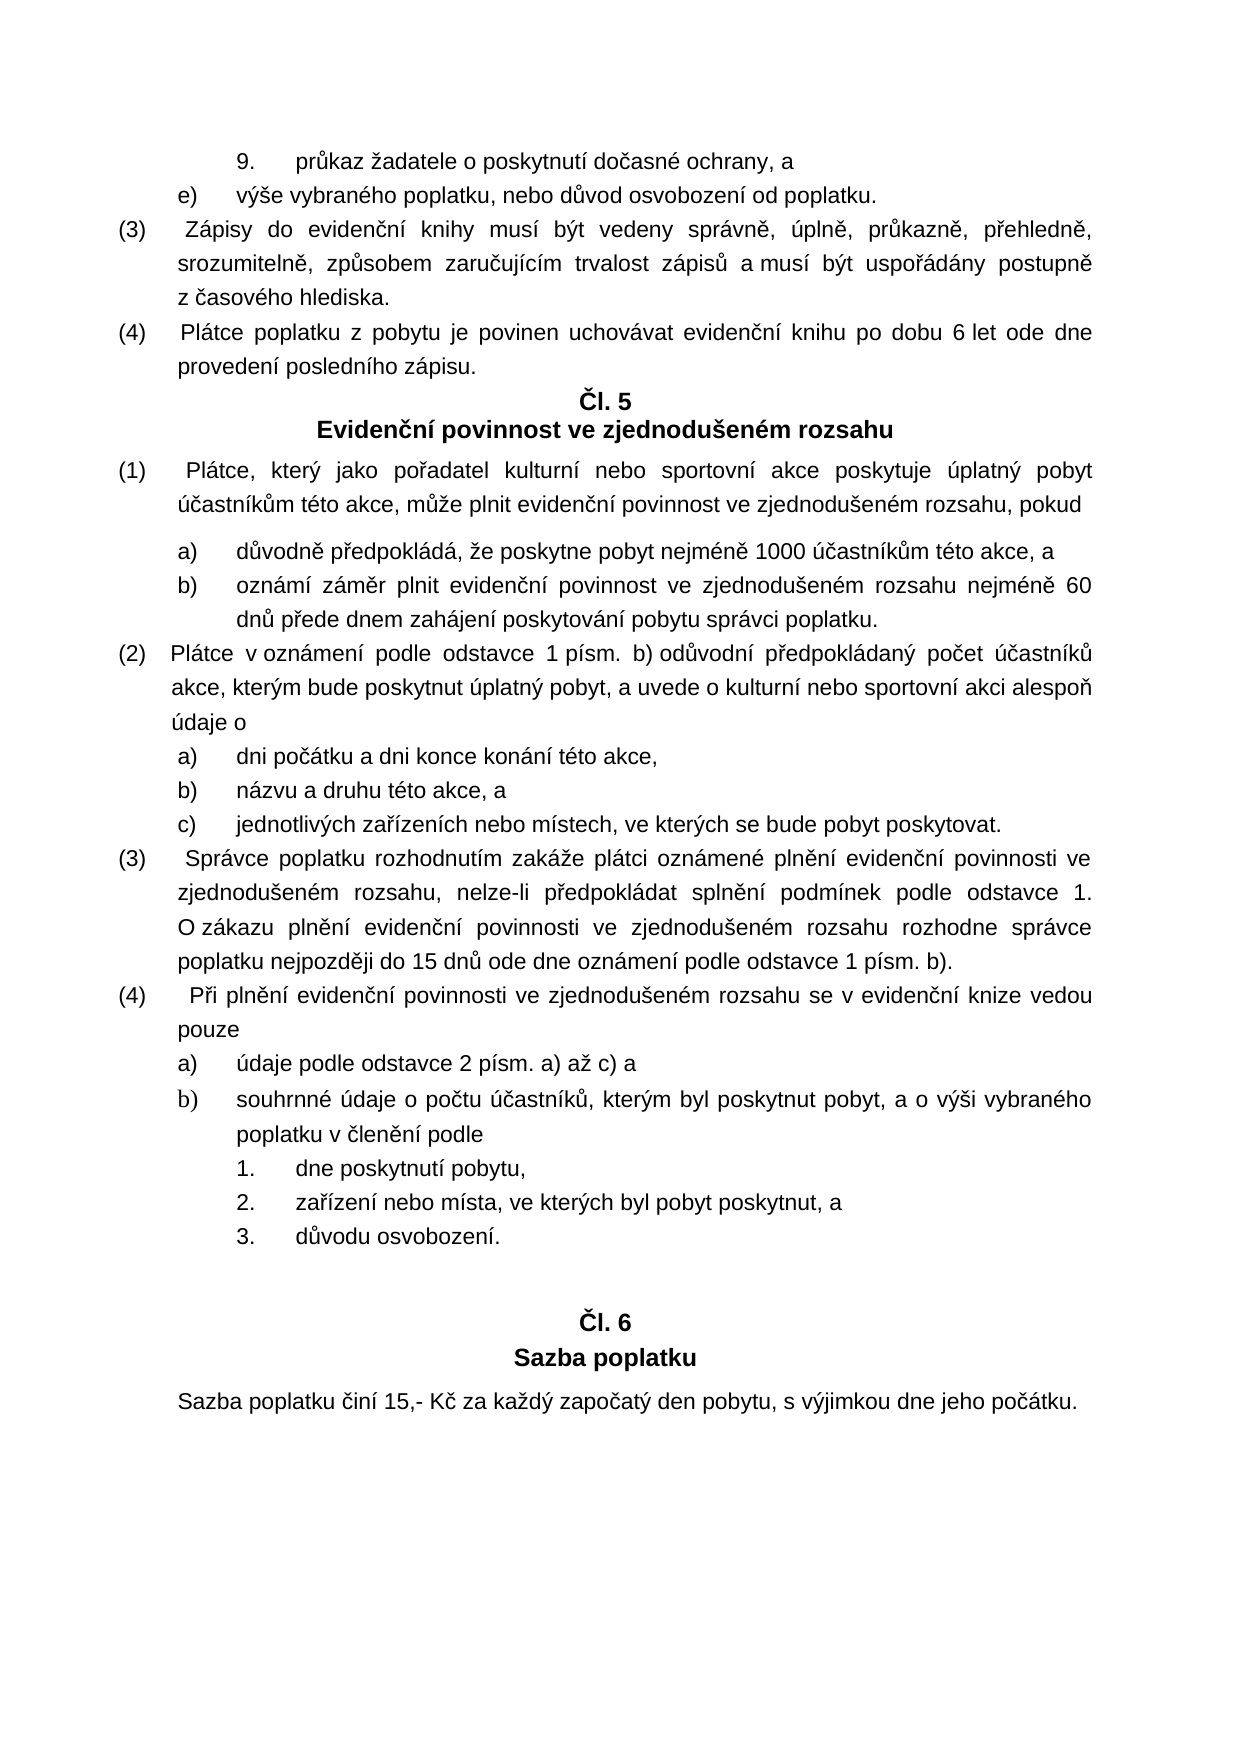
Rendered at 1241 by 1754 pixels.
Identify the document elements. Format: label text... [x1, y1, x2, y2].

list výše vybraného poplatku, nebo důvod osvobození od poplatku. [177, 182, 1093, 208]
list dni počátku a dni konce konání této akce, [177, 743, 1093, 769]
list Plátce v oznámení podle odstavce 1 písm. b) odůvodní předpokládaný počet účastníků akce, kterým bude poskytnut úplatný pobyt, a uvede o kulturní nebo sportovní akci alespoň údaje o [118, 640, 1093, 735]
list dne poskytnutí pobytu, [236, 1155, 1093, 1181]
list Plátce poplatku z pobytu je povinen uchovávat evidenční knihu po dobu 6 let ode dne provedení posledního zápisu. [118, 318, 1093, 379]
list Plátce, který jako pořadatel kulturní nebo sportovní akce poskytuje úplatný pobyt účastníkům této akce, může plnit evidenční povinnost ve zjednodušeném rozsahu, pokud [118, 457, 1093, 517]
list údaje podle odstavce 2 písm. a) až c) a [177, 1050, 1093, 1076]
text Čl. 5 [118, 387, 1093, 416]
list oznámí záměr plnit evidenční povinnost ve zjednodušeném rozsahu nejméně 60 dnů přede dnem zahájení poskytování pobytu správci poplatku. [177, 572, 1093, 632]
list důvodu osvobození. [236, 1223, 1093, 1250]
list zařízení nebo místa, ve kterých byl pobyt poskytnut, a [236, 1189, 1093, 1216]
text Sazba poplatku [118, 1342, 1093, 1371]
list souhrnné údaje o počtu účastníků, kterým byl poskytnut pobyt, a o výši vybraného poplatku v členění podle [177, 1084, 1093, 1147]
text Čl. 6 [118, 1307, 1093, 1336]
list průkaz žadatele o poskytnutí dočasné ochrany, a [236, 148, 1093, 174]
text (4) Při plnění evidenční povinnosti ve zjednodušeném rozsahu se v evidenční knize vedou pouze [118, 982, 1093, 1042]
list jednotlivých zařízeních nebo místech, ve kterých se bude pobyt poskytovat. [177, 811, 1093, 837]
text Sazba poplatku činí 15,- Kč za každý započatý den pobytu, s výjimkou dne jeho počátku. [177, 1388, 1093, 1414]
text (3) Správce poplatku rozhodnutím zakáže plátci oznámené plnění evidenční povinnosti ve zjednodušeném rozsahu, nelze-li předpokládat splnění podmínek podle odstavce 1. O zákazu plnění evidenční povinnosti ve zjednodušeném rozsahu rozhodne správce poplatku nejpozději do 15 dnů ode dne oznámení podle odstavce 1 písm. b). [118, 845, 1093, 974]
list důvodně předpokládá, že poskytne pobyt nejméně 1000 účastníkům této akce, a [177, 538, 1093, 564]
list názvu a druhu této akce, a [177, 777, 1093, 803]
list Evidenční povinnost ve zjednodušeném rozsahu [118, 416, 1093, 444]
list Zápisy do evidenční knihy musí být vedeny správně, úplně, průkazně, přehledně, srozumitelně, způsobem zaručujícím trvalost zápisů a musí být uspořádány postupně z časového hlediska. [118, 216, 1093, 311]
